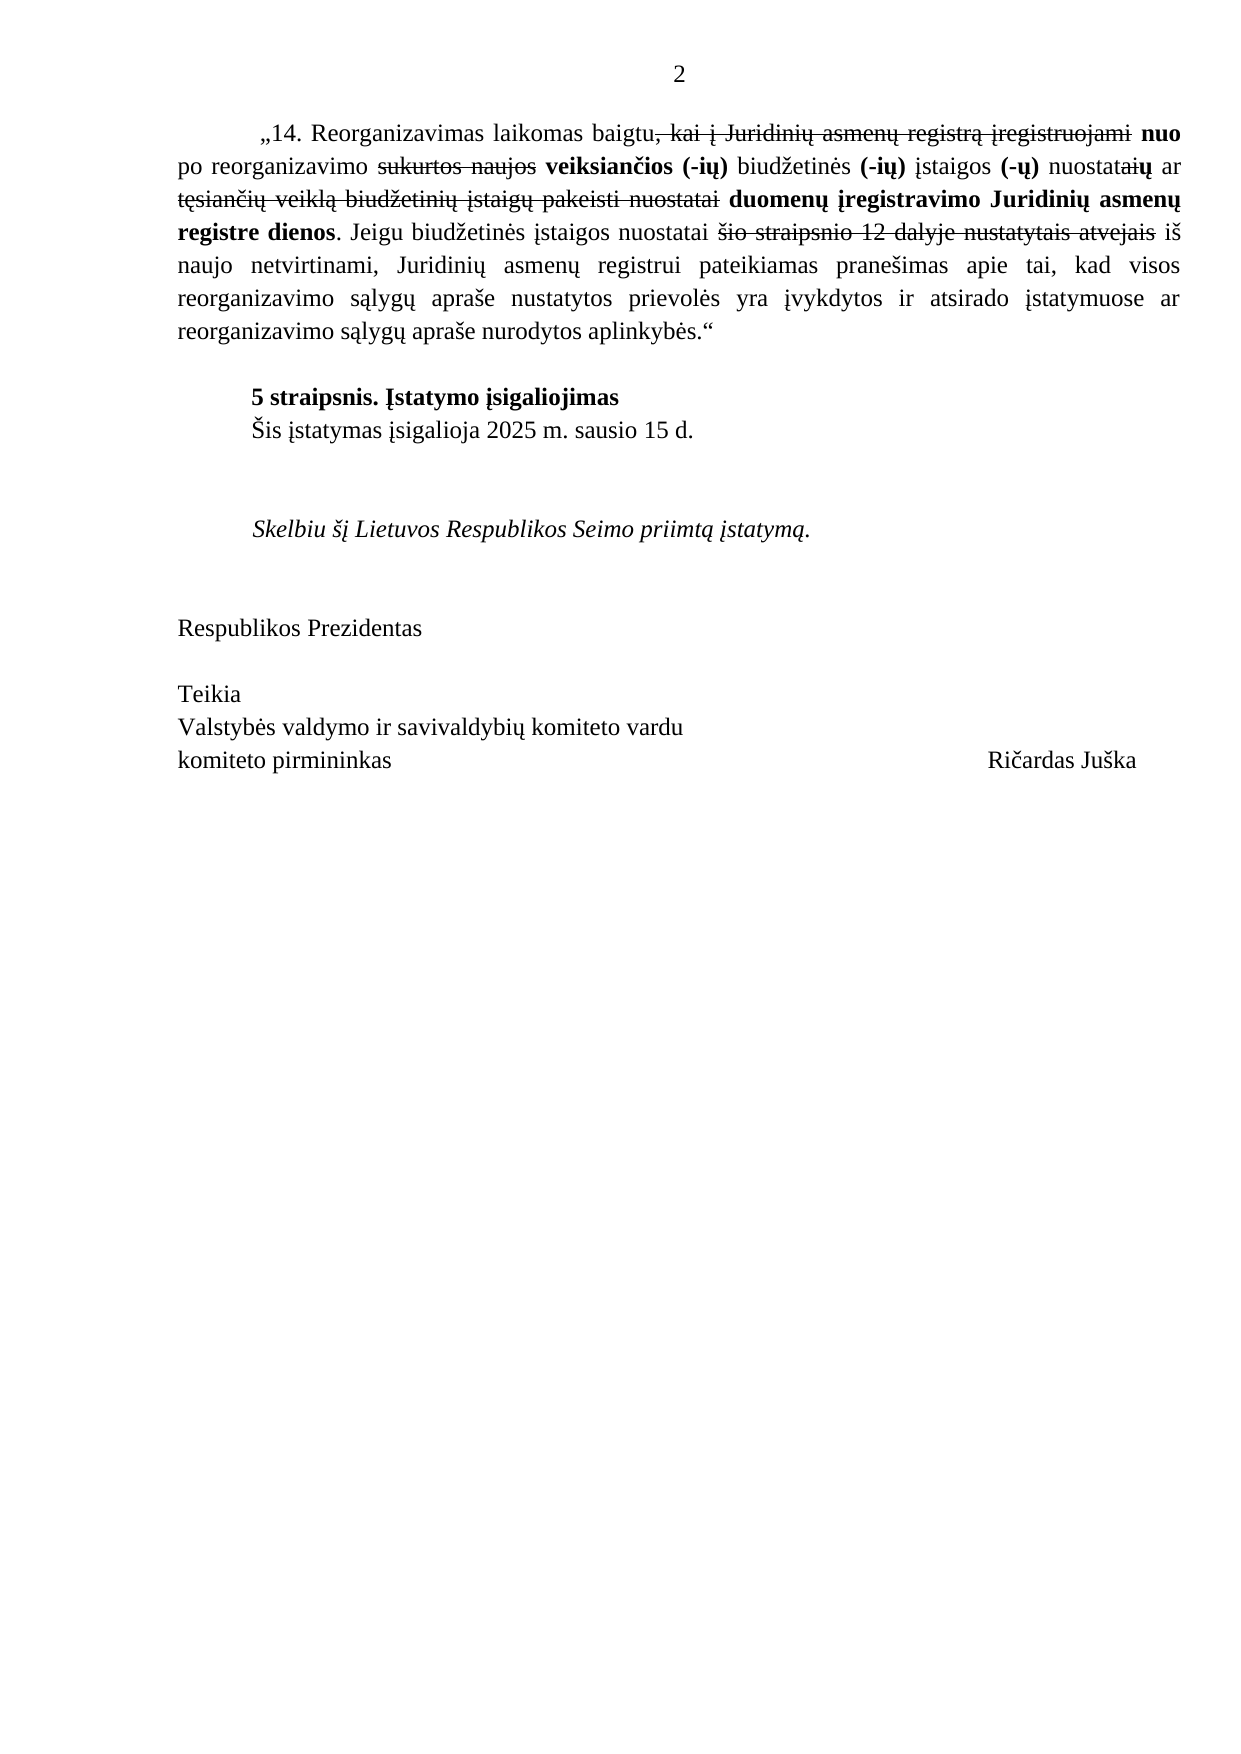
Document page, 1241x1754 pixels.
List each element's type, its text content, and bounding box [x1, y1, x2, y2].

text Skelbiu šį Lietuvos Respublikos Seimo priimtą įstatymą. [177, 514, 1181, 543]
text Teikia [177, 679, 1181, 708]
text Respublikos Prezidentas [177, 613, 1181, 642]
text Šis įstatymas įsigalioja 2025 m. sausio 15 d. [251, 415, 1181, 444]
text komiteto pirmininkas Ričardas Juška [177, 746, 1181, 774]
text „14. Reorganizavimas laikomas baigtu, kai į Juridinių asmenų registrą įregistruojami nuo po reorganizavimo sukurtos naujos veiksiančios (-ių) biudžetinės (-ių) įstaigos (-ų) nuostataių ar tęsiančių veiklą biudžetinių įstaigų pakeisti nuostatai duomenų įregistravimo Juridinių asmenų registre dienos. Jeigu biudžetinės įstaigos nuostatai šio straipsnio 12 dalyje nustatytais atvejais iš naujo netvirtinami, Juridinių asmenų registrui pateikiamas pranešimas apie tai, kad visos reorganizavimo sąlygų apraše nustatytos prievolės yra įvykdytos ir atsirado įstatymuose ar reorganizavimo sąlygų apraše nurodytos aplinkybės.“ [177, 118, 1181, 345]
text 5 straipsnis. Įstatymo įsigaliojimas [177, 382, 1181, 411]
text Valstybės valdymo ir savivaldybių komiteto vardu [177, 712, 1181, 741]
